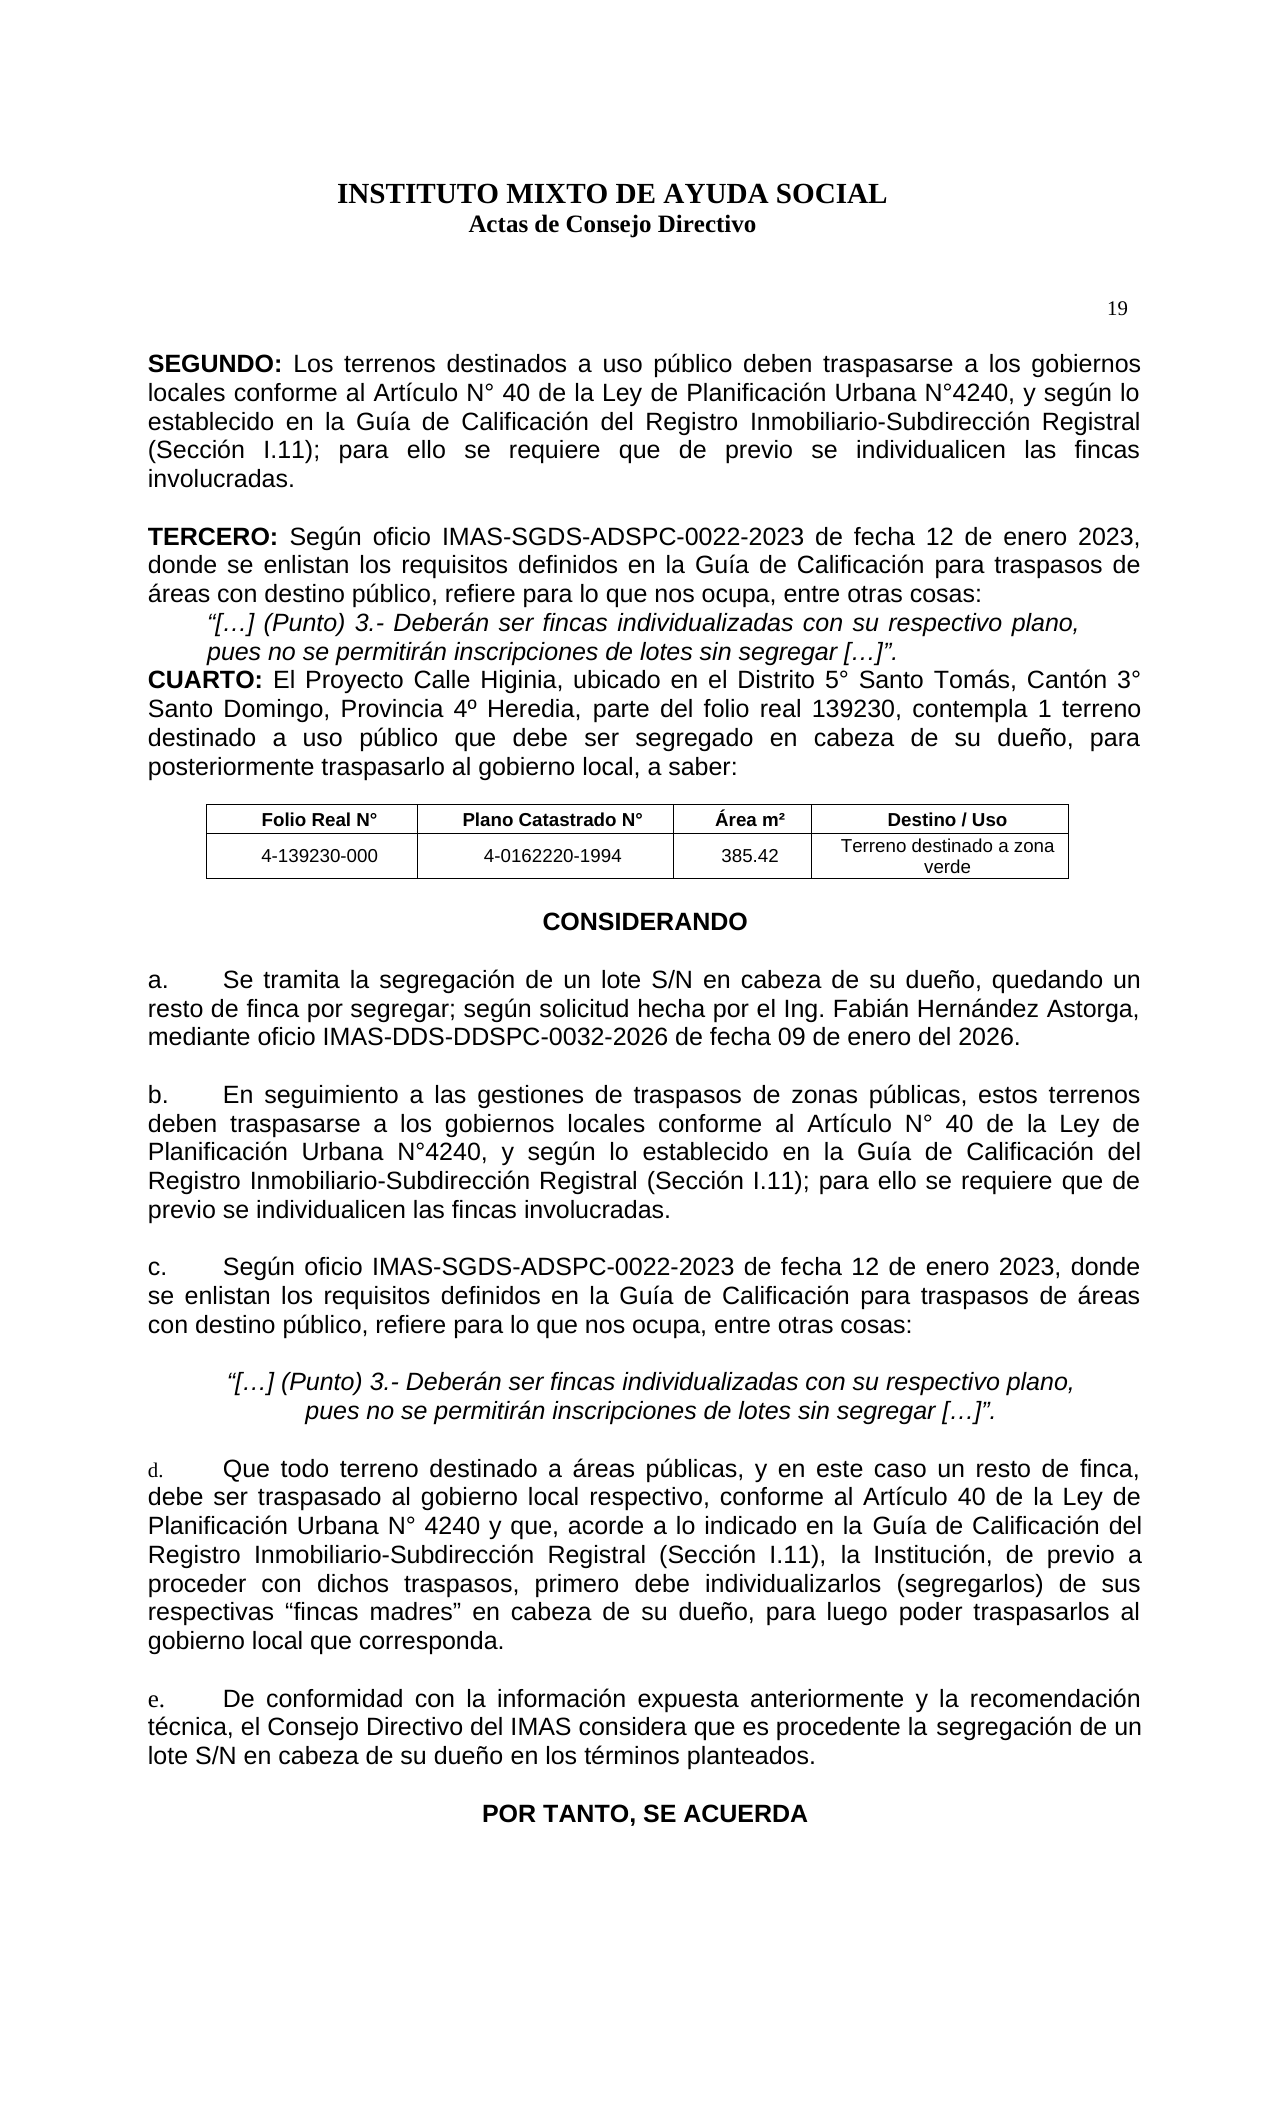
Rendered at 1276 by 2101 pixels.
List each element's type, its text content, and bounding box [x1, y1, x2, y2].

table_header Área m² [674, 805, 811, 833]
list Se tramita la segregación de un lote S/N en cabeza de su dueño, quedando un resto de finca por segregar; según solicitud hecha por el Ing. Fabián Hernández Astorga, mediante oficio IMAS-DDS-DDSPC-0032-2026 de fecha 09 de enero del 2026. [148, 965, 1142, 1051]
text “[…] (Punto) 3.- Deberán ser fincas individualizadas con su respectivo plano, pues no se permitirán inscripciones de lotes sin segregar […]”. [207, 608, 1083, 665]
table_cell 4-139230-000 [207, 834, 417, 877]
table_cell 4-0162220-1994 [418, 834, 673, 877]
list De conformidad con la información expuesta anteriormente y la recomendación técnica, el Consejo Directivo del IMAS considera que es procedente la segregación de un lote S/N en cabeza de su dueño en los términos planteados. [148, 1683, 1142, 1770]
list En seguimiento a las gestiones de traspasos de zonas públicas, estos terrenos deben traspasarse a los gobiernos locales conforme al Artículo N° 40 de la Ley de Planificación Urbana N°4240, y según lo establecido en la Guía de Calificación del Registro Inmobiliario-Subdirección Registral (Sección I.11); para ello se requiere que de previo se individualicen las fincas involucradas. [148, 1080, 1142, 1223]
text “[…] (Punto) 3.- Deberán ser fincas individualizadas con su respectivo plano, pues no se permitirán inscripciones de lotes sin segregar […]”. [221, 1367, 1083, 1425]
text CONSIDERANDO [148, 907, 1142, 936]
list Que todo terreno destinado a áreas públicas, y en este caso un resto de finca, debe ser traspasado al gobierno local respectivo, conforme al Artículo 40 de la Ley de Planificación Urbana N° 4240 y que, acorde a lo indicado en la Guía de Calificación del Registro Inmobiliario-Subdirección Registral (Sección I.11), la Institución, de previo a proceder con dichos traspasos, primero debe individualizarlos (segregarlos) de sus respectivas “fincas madres” en cabeza de su dueño, para luego poder traspasarlos al gobierno local que corresponda. [148, 1453, 1142, 1655]
table_cell Terreno destinado a zona verde [812, 834, 1068, 877]
list Según oficio IMAS-SGDS-ADSPC-0022-2023 de fecha 12 de enero 2023, donde se enlistan los requisitos definidos en la Guía de Calificación para traspasos de áreas con destino público, refiere para lo que nos ocupa, entre otras cosas: [148, 1252, 1142, 1338]
text TERCERO: Según oficio IMAS-SGDS-ADSPC-0022-2023 de fecha 12 de enero 2023, donde se enlistan los requisitos definidos en la Guía de Calificación para traspasos de áreas con destino público, refiere para lo que nos ocupa, entre otras cosas: [148, 522, 1142, 608]
list POR TANTO, SE ACUERDA [148, 1799, 1142, 1827]
table_header Destino / Uso [812, 805, 1068, 833]
table_header Plano Catastrado N° [418, 805, 673, 833]
text SEGUNDO: Los terrenos destinados a uso público deben traspasarse a los gobiernos locales conforme al Artículo N° 40 de la Ley de Planificación Urbana N°4240, y según lo establecido en la Guía de Calificación del Registro Inmobiliario-Subdirección Registral (Sección I.11); para ello se requiere que de previo se individualicen las fincas involucradas. [148, 349, 1142, 493]
table_cell 385.42 [674, 834, 811, 877]
table_header Folio Real N° [207, 805, 417, 833]
text CUARTO: El Proyecto Calle Higinia, ubicado en el Distrito 5° Santo Tomás, Cantón 3° Santo Domingo, Provincia 4º Heredia, parte del folio real 139230, contempla 1 terreno destinado a uso público que debe ser segregado en cabeza de su dueño, para posteriormente traspasarlo al gobierno local, a saber: [148, 665, 1142, 780]
